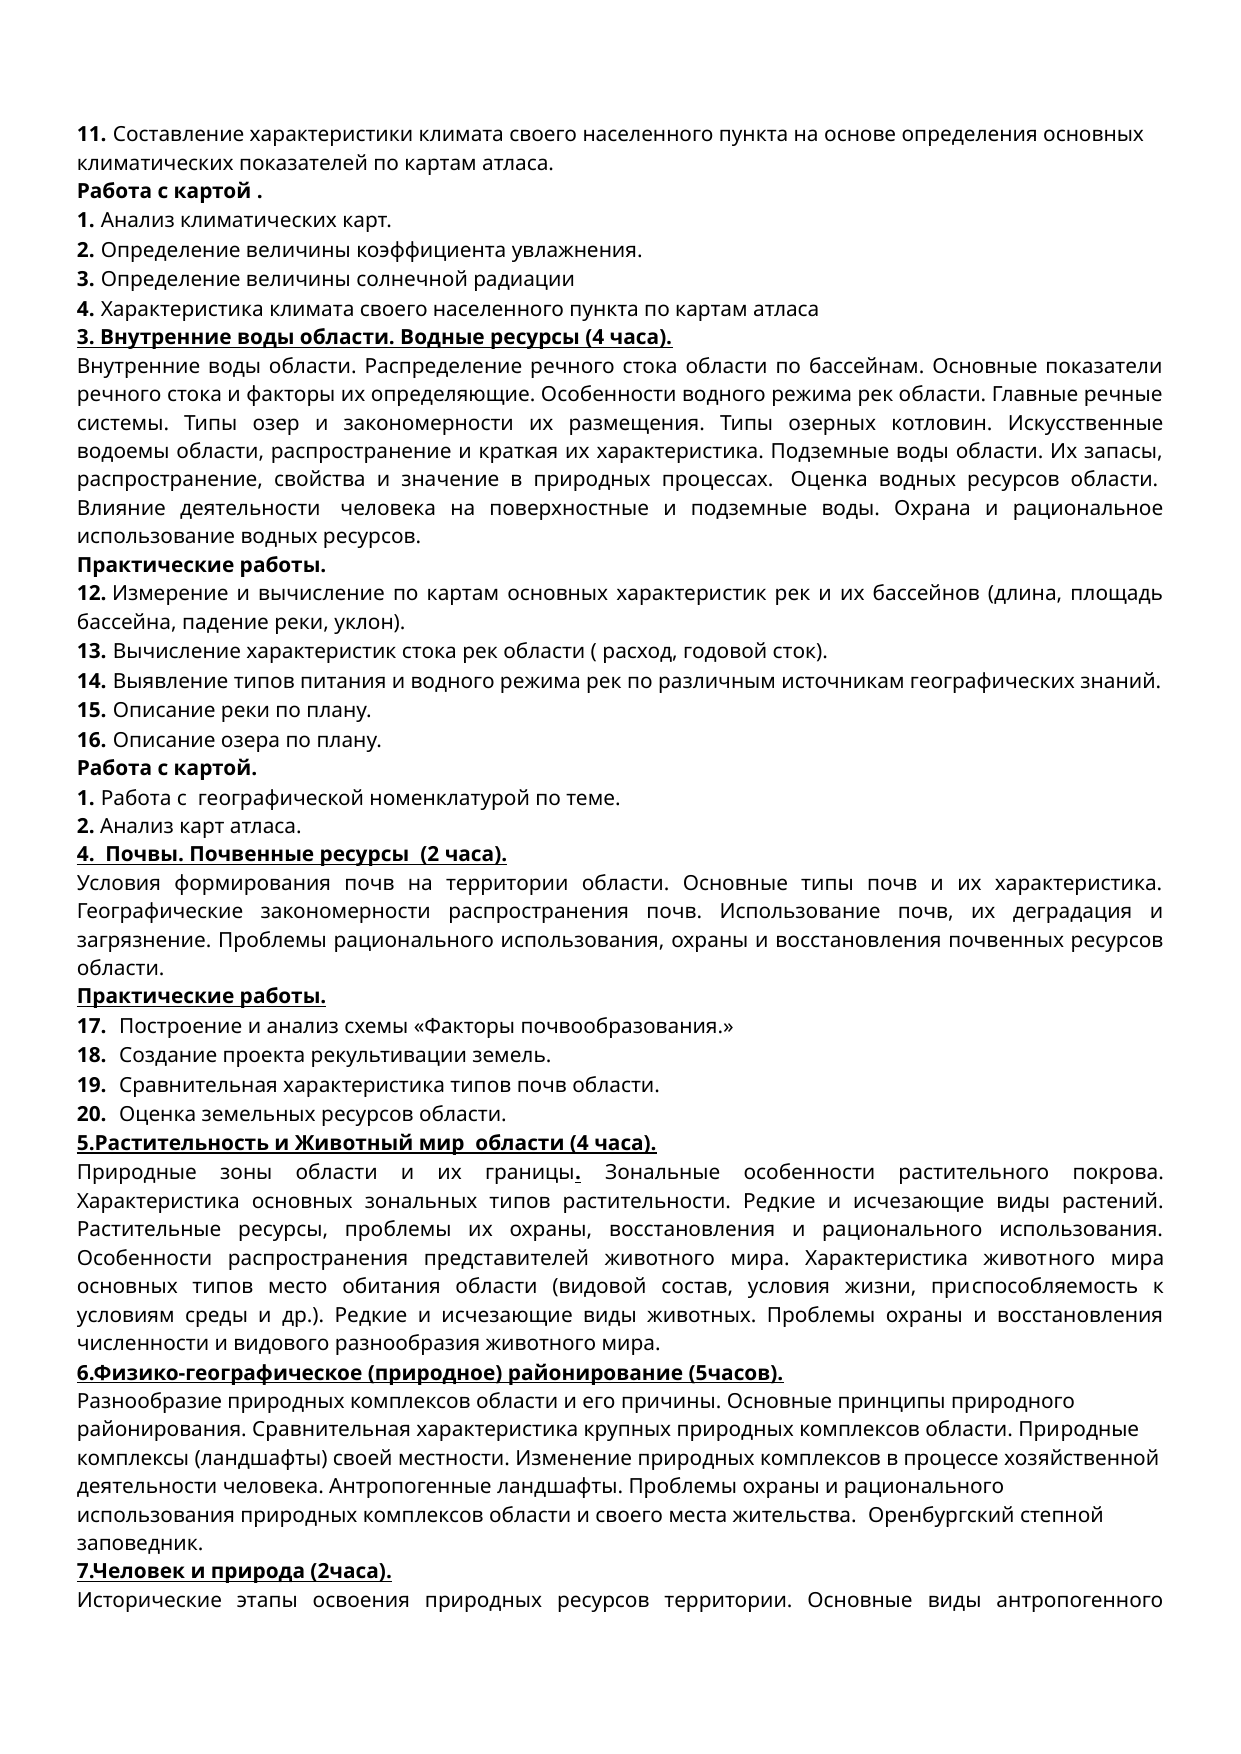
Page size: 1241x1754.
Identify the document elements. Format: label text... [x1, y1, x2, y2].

text Условия формирования почв на территории области. Основные типы почв и их характеристика. Географические закономерности распространения почв. Использование почв, их деградация и загрязнение. Проблемы рационального использования, охраны и восстановления почвенных ресурсов области. [77, 868, 1164, 982]
text 3. Внутренние воды области. Водные ресурсы (4 часа). [77, 322, 1164, 351]
text 14. Выявление типов питания и водного режима рек по различным источникам географических знаний. [77, 665, 1164, 694]
text 2. Анализ карт атласа. [77, 811, 1164, 839]
text 4. Характеристика климата своего населенного пункта по картам атласа [77, 293, 1164, 322]
text 6.Физико-географическое (природное) районирование (5часов). [77, 1357, 1164, 1386]
text Работа с картой. [77, 753, 1164, 782]
text 18. Создание проекта рекультивации земель. [77, 1039, 1164, 1069]
text Практические работы. [77, 550, 1164, 578]
text 19. Сравнительная характеристика типов почв области. [77, 1069, 1164, 1098]
text Природные зоны области и их границы. Зональные особенности растительного покрова. Характеристика основных зональных ти­пов растительности. Редкие и исчезающие виды растений. Растительные ресурсы, про­блемы их охраны, восстановления и рационального использования. Особенности распространения представителей животного мира. Характеристика живот­ного мира основных типов место обитания области (видовой состав, условия жизни, при­способляемость к условиям среды и др.). Редкие и исчезающие виды животных. Проблемы охраны и восстановления численности и видового разнообразия животного мира. [77, 1156, 1164, 1357]
text 15. Описание реки по плану. [77, 694, 1164, 724]
text Разнообразие природных комплексов области и его причины. Основные принципы природного райони­рования. Сравнительная характеристика крупных природных комплексов области. При­родные комплексы (ландшафты) своей местности. Изменение природных комплексов в процессе хозяйственной деятельности человека. Антропогенные ландшафты. Проблемы охраны и рационального использования природных комплексов области и своего места жительства. Оренбургский степной заповедник. [77, 1386, 1164, 1557]
text 13. Вычисление характеристик стока рек области ( расход, годовой сток). [77, 635, 1164, 665]
text 1. Работа с географической номенклатурой по теме. [77, 782, 1164, 811]
text Исторические этапы освоения природных ресурсов территории. Основные виды антропогенного [77, 1585, 1164, 1613]
text 11. Составление характеристики климата своего населенного пункта на основе определения основных климатических показателей по картам атласа. [77, 118, 1164, 176]
text 12. Измерение и вычисление по картам основных характеристик рек и их бассейнов (длина, площадь бассейна, падение реки, уклон). [77, 578, 1164, 635]
text 16. Описание озера по плану. [77, 724, 1164, 753]
text 5.Растительность и Животный мир области (4 часа). [77, 1128, 1164, 1156]
text 20. Оценка земельных ресурсов области. [77, 1098, 1164, 1128]
text Практические работы. [77, 982, 1164, 1010]
text 1. Анализ климатических карт. [77, 204, 1164, 234]
text 7.Человек и природа (2часа). [77, 1557, 1164, 1585]
text 3. Определение величины солнечной радиации [77, 263, 1164, 293]
text 2. Определение величины коэффициента увлажнения. [77, 234, 1164, 263]
text Работа с картой . [77, 176, 1164, 204]
text 4. Почвы. Почвенные ресурсы (2 часа). [77, 839, 1164, 868]
text Внутренние воды области. Распределение речного стока области по бассейнам. Основные показатели речного стока и факторы их определяющие. Особенности водного режима рек области. Главные речные системы. Типы озер и закономерности их размещения. Типы озерных котловин. Искусственные водоемы области, распространение и краткая их характеристика. Подземные воды области. Их запасы, распространение, свойства и значение в природных процессах. Оценка водных ресурсов области. Влияние деятельности человека на поверхностные и подземные воды. Охрана и рациональное использование водных ресурсов. [77, 351, 1164, 550]
text 17. Построение и анализ схемы «Факторы почвообразования.» [77, 1010, 1164, 1039]
